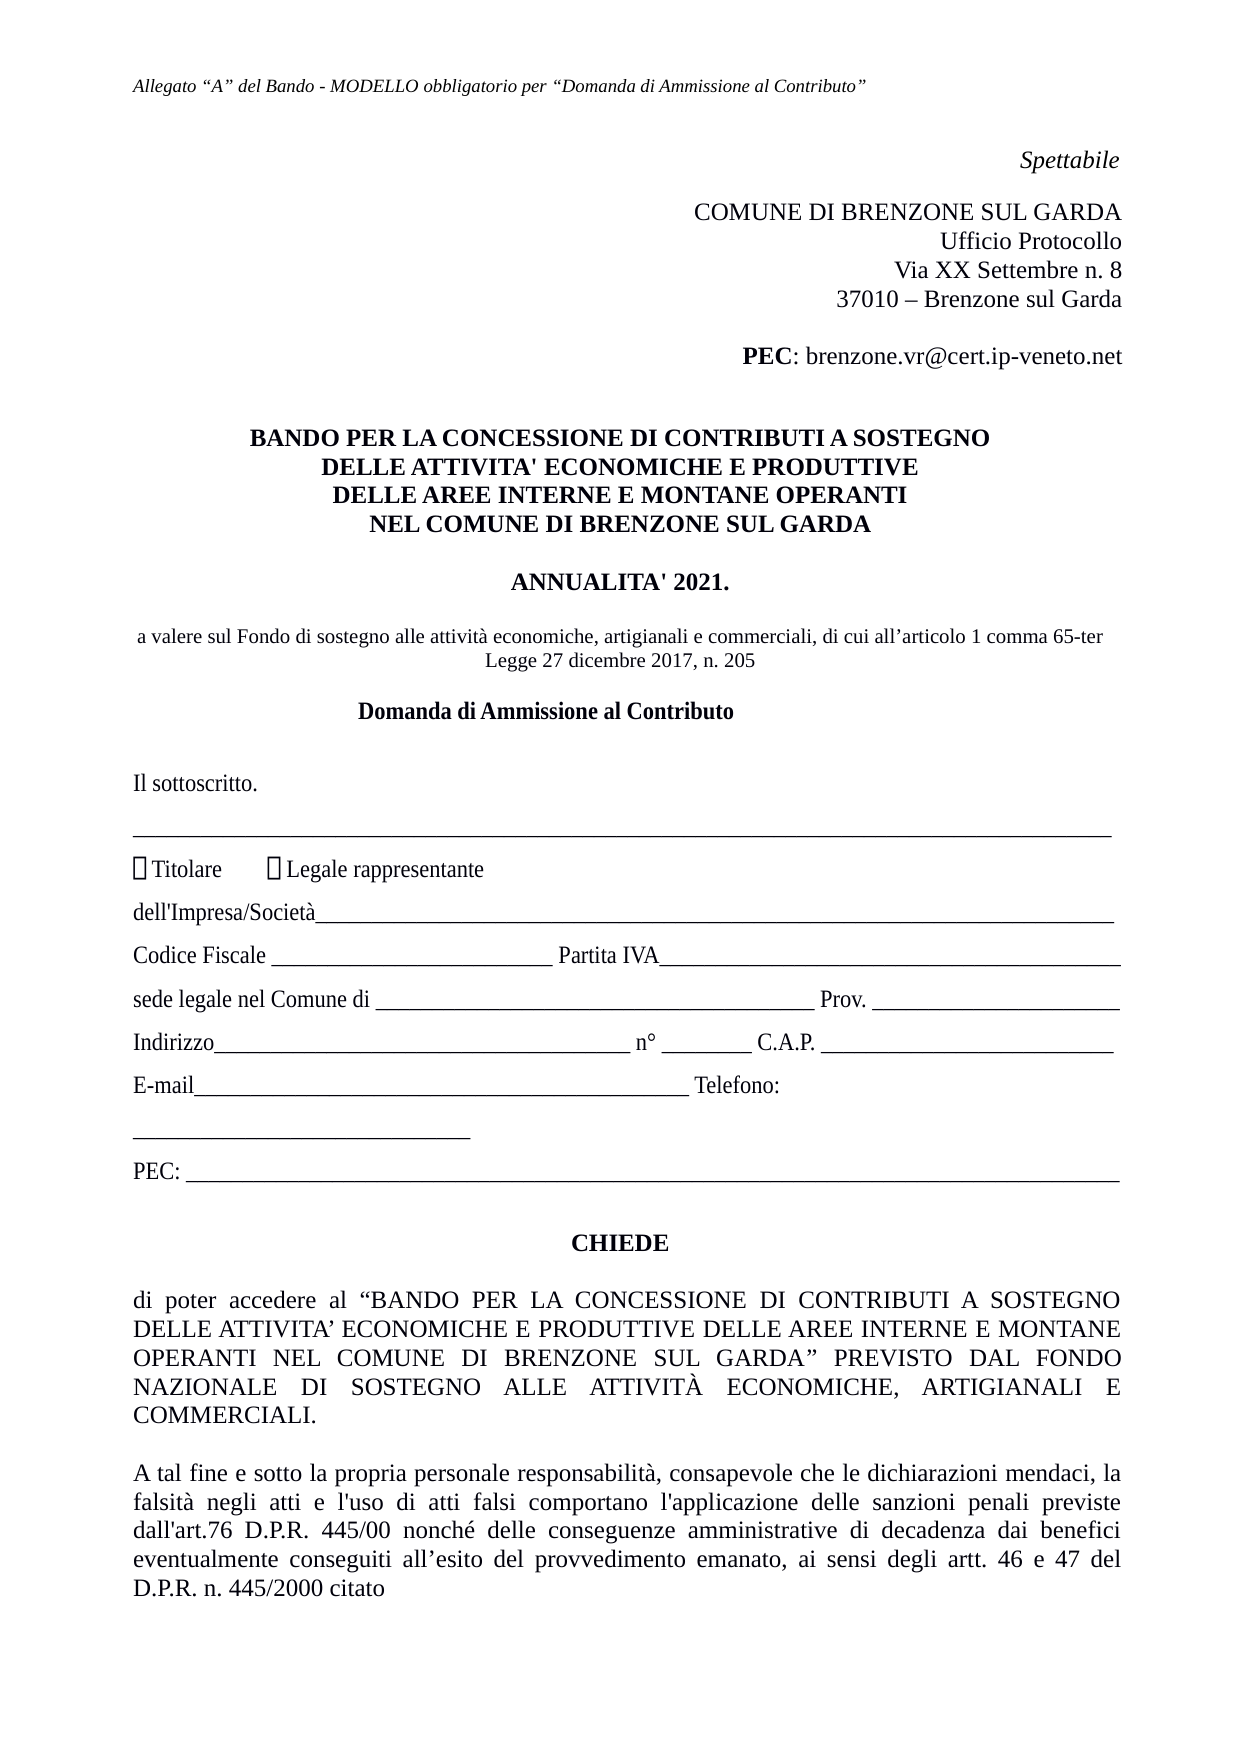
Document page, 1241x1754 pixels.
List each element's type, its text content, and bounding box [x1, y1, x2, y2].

subtitle E-mail____________________________________________ Telefono: ______________________________ [133, 1070, 1123, 1142]
text Legge 27 dicembre 2017, n. 205 [118, 648, 1122, 672]
subtitle ⎕ Titolare ⎕ Legale rappresentante [133, 854, 1123, 883]
text BANDO PER LA CONCESSIONE DI CONTRIBUTI A SOSTEGNO [118, 423, 1122, 452]
text CHIEDE [118, 1228, 1122, 1257]
text Ufficio Protocollo [133, 226, 1122, 255]
text 37010 – Brenzone sul Garda [133, 284, 1122, 312]
text Spettabile [133, 145, 1122, 173]
subtitle Domanda di Ammissione al Contributo [358, 696, 1122, 725]
text NEL COMUNE DI BRENZONE SUL GARDA [118, 509, 1122, 538]
text Via XX Settembre n. 8 [133, 255, 1122, 284]
text PEC: brenzone.vr@cert.ip-veneto.net [133, 341, 1122, 370]
text DELLE AREE INTERNE E MONTANE OPERANTI [118, 480, 1122, 509]
subtitle dell'Impresa/Società_______________________________________________________________________ [133, 897, 1123, 926]
subtitle Indirizzo_____________________________________ n° ________ C.A.P. __________________________ [133, 1027, 1123, 1056]
text ANNUALITA' 2021. [118, 567, 1122, 595]
text di poter accedere al “BANDO PER LA CONCESSIONE DI CONTRIBUTI A SOSTEGNO DELLE ATTIVITA’ ECONOMICHE E PRODUTTIVE DELLE AREE INTERNE E MONTANE OPERANTI NEL COMUNE DI BRENZONE SUL GARDA” PREVISTO DAL FONDO NAZIONALE DI SOSTEGNO ALLE ATTIVITÀ ECONOMICHE, ARTIGIANALI E COMMERCIALI. [133, 1286, 1122, 1429]
text Allegato “A” del Bando - MODELLO obbligatorio per “Domanda di Ammissione al Contributo” [133, 75, 1122, 97]
text DELLE ATTIVITA' ECONOMICHE E PRODUTTIVE [118, 452, 1122, 480]
text A tal fine e sotto la propria personale responsabilità, consapevole che le dichiarazioni mendaci, la falsità negli atti e l'uso di atti falsi comportano l'applicazione delle sanzioni penali previste dall'art.76 D.P.R. 445/00 nonché delle conseguenze amministrative di decadenza dai benefici eventualmente conseguiti all’esito del provvedimento emanato, ai sensi degli artt. 46 e 47 del D.P.R. n. 445/2000 citato [133, 1458, 1122, 1602]
text COMUNE DI BRENZONE SUL GARDA [133, 197, 1122, 226]
text a valere sul Fondo di sostegno alle attività economiche, artigianali e commerciali, di cui all’articolo 1 comma 65-ter [118, 624, 1122, 648]
subtitle Codice Fiscale _________________________ Partita IVA_________________________________________ [133, 941, 1123, 969]
subtitle PEC: ___________________________________________________________________________________ [133, 1156, 1123, 1185]
subtitle Il sottoscritto. _______________________________________________________________________________________ [133, 768, 1123, 840]
subtitle sede legale nel Comune di _______________________________________ Prov. ______________________ [133, 984, 1123, 1012]
